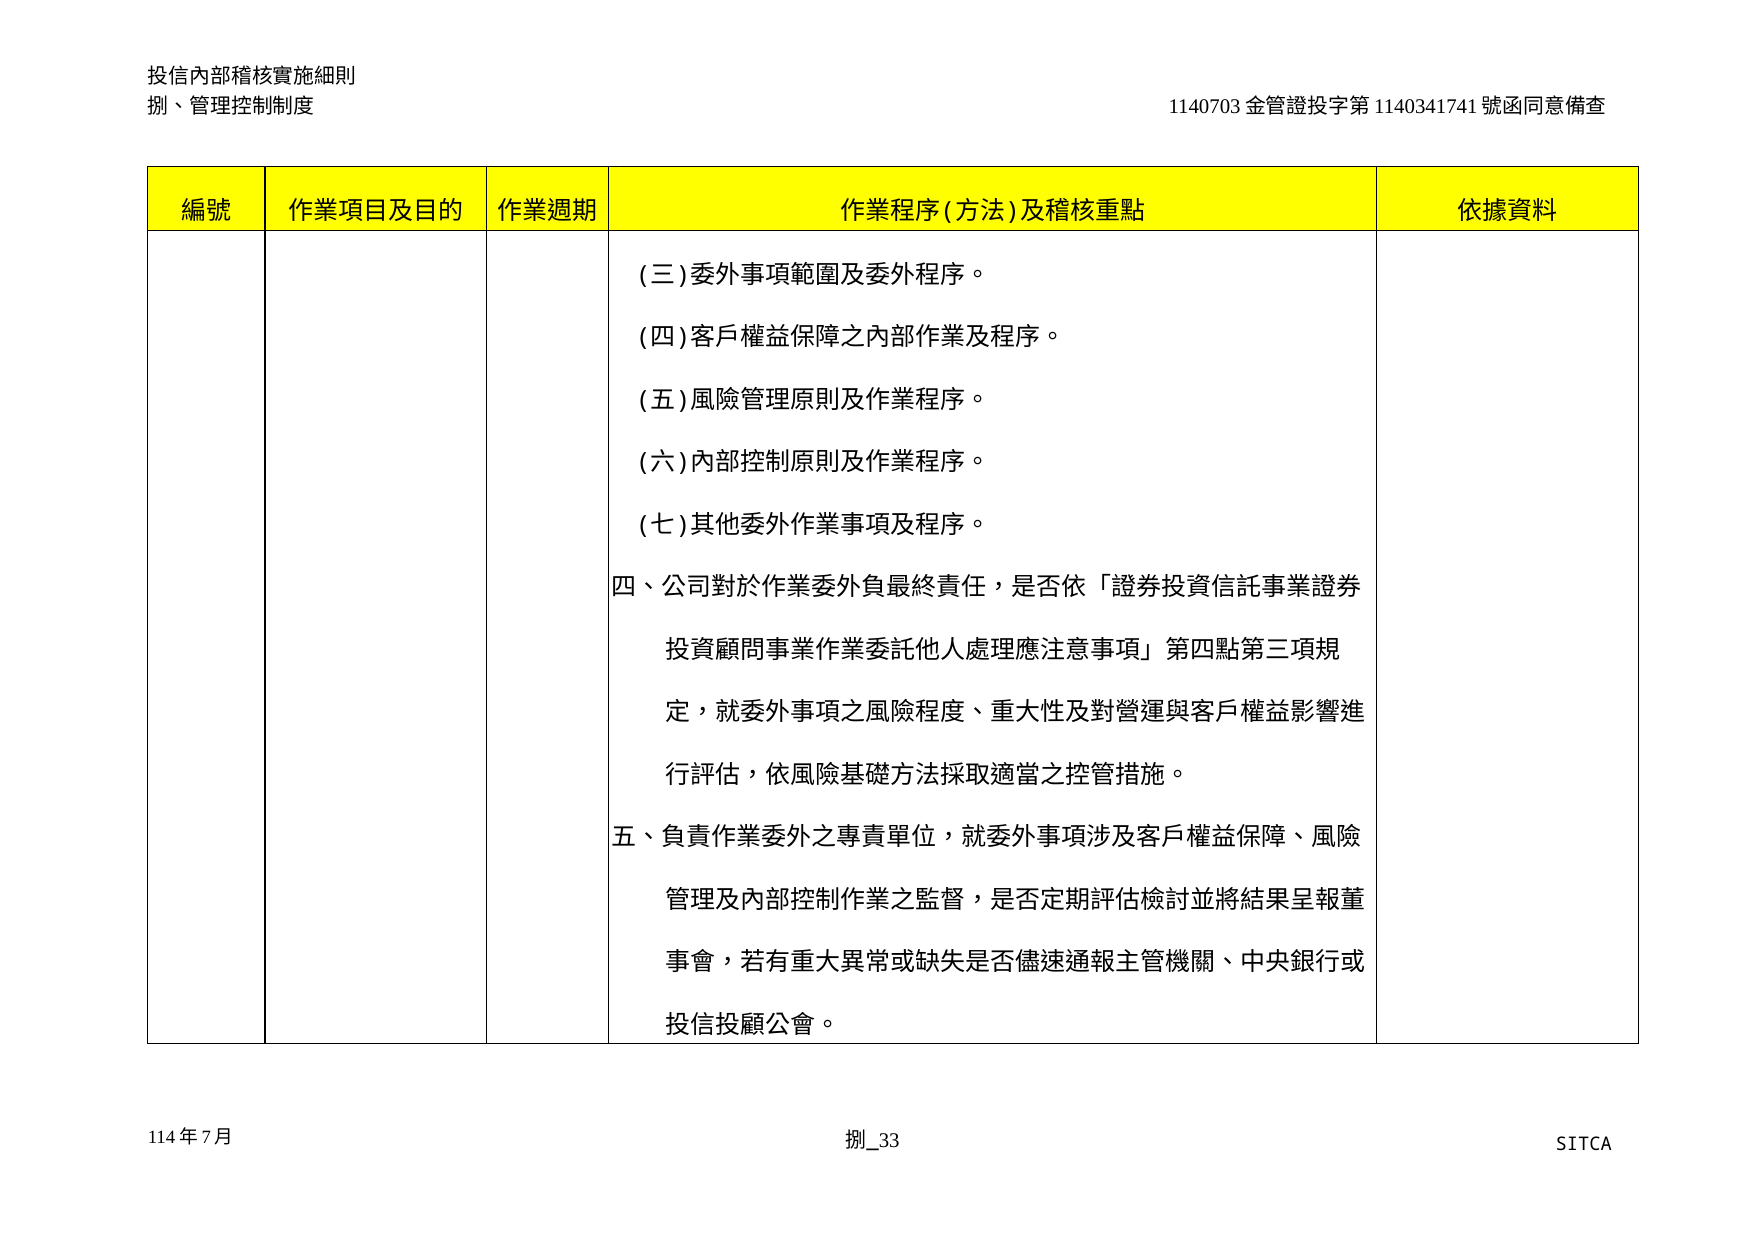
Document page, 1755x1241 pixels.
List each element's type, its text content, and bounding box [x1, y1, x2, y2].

table_header 編號 [148, 167, 264, 230]
table_header 作業程序(方法)及稽核重點 [609, 167, 1376, 230]
table_header 作業週期 [487, 167, 608, 230]
table_header 作業項目及目的 [266, 167, 486, 230]
table_cell [148, 231, 264, 1043]
table_cell (三)委外事項範圍及委外程序。 (四)客戶權益保障之內部作業及程序。 (五)風險管理原則及作業程序。 (六)內部控制原則及作業程序。 (七)其他委外作業事項及程序。 四、公司對於作業委外負最終責任，是否依「證券投資信託事業證券投資顧問事業作業委託他人處理應注意事項」第四點第三項規定，就委外事項之風險程度、重大性及對營運與客戶權益影響進行評估，依風險基礎方法採取適當之控管措施。 五、負責作業委外之專責單位，就委外事項涉及客戶權益保障、風險管理及內部控制作業之監督，是否定期評估檢討並將結果呈報董事會，若有重大異常或缺失是否儘速通報主管機關、中央銀行或投信投顧公會。 [609, 231, 1376, 1043]
table_cell [1377, 231, 1638, 1043]
table_header 依據資料 [1377, 167, 1638, 230]
table_cell [266, 231, 486, 1043]
table_cell [487, 231, 608, 1043]
